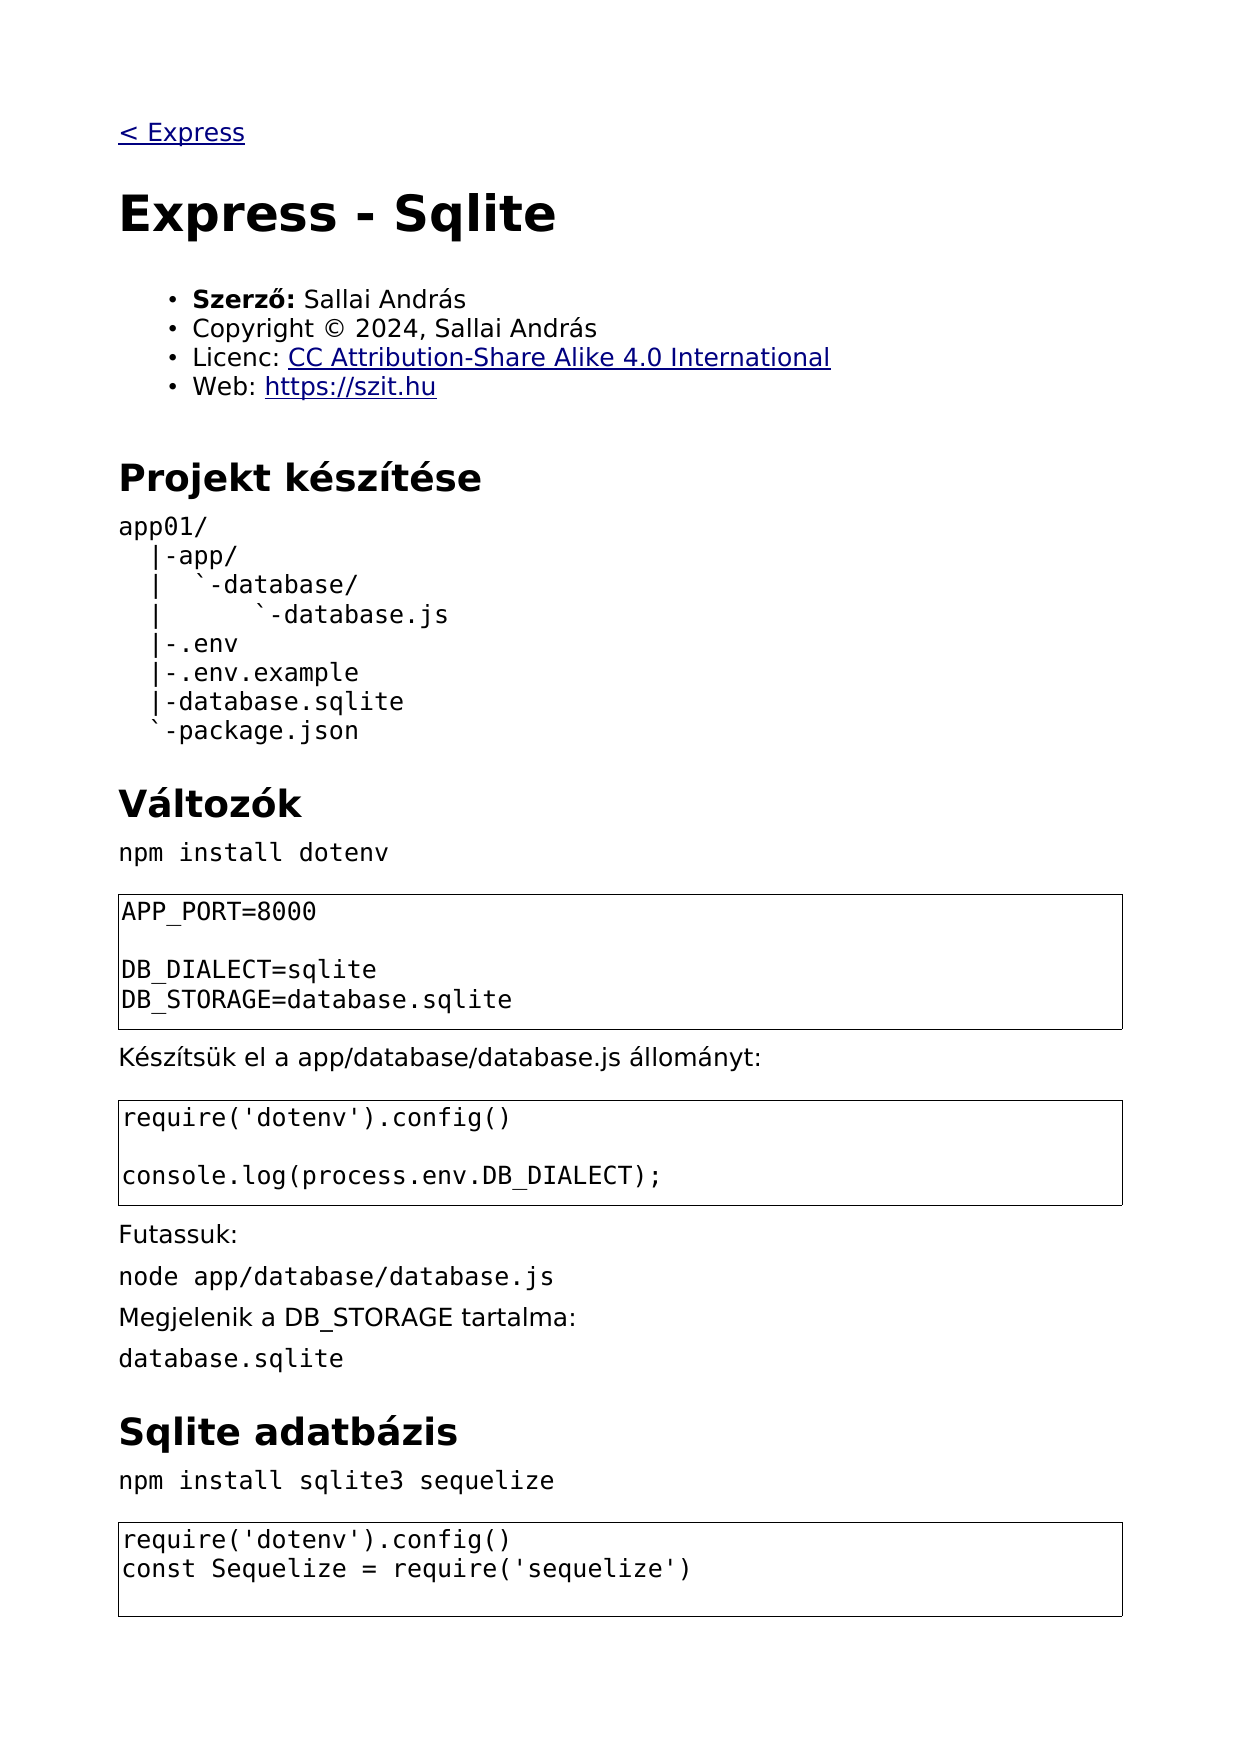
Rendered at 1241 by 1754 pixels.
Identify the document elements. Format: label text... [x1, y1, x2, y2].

table_header APP_PORT=8000 DB_DIALECT=sqlite DB_STORAGE=database.sqlite [119, 895, 1122, 1029]
text Készítsük el a app/database/database.js állományt: [118, 1043, 1122, 1073]
list Szerző: Sallai András [177, 285, 1122, 314]
text < Express [118, 118, 1122, 147]
subtitle Projekt készítése [118, 456, 1122, 500]
table_header require('dotenv').config() const Sequelize = require('sequelize') [119, 1523, 1122, 1616]
text database.sqlite [118, 1344, 1122, 1373]
subtitle Express - Sqlite [118, 185, 1122, 243]
text Futassuk: [118, 1220, 1122, 1249]
subtitle Változók [118, 782, 1122, 826]
list Licenc: CC Attribution-Share Alike 4.0 International [177, 343, 1122, 372]
list Web: https://szit.hu [177, 372, 1122, 402]
subtitle Sqlite adatbázis [118, 1410, 1122, 1454]
text app01/ |-app/ | `-database/ | `-database.js |-.env |-.env.example |-database.sqlite `-package.json [118, 512, 1122, 746]
text node app/database/database.js [118, 1262, 1122, 1291]
text Megjelenik a DB_STORAGE tartalma: [118, 1303, 1122, 1332]
text npm install sqlite3 sequelize [118, 1466, 1122, 1496]
text npm install dotenv [118, 838, 1122, 868]
table_header require('dotenv').config() console.log(process.env.DB_DIALECT); [119, 1101, 1122, 1205]
list Copyright © 2024, Sallai András [177, 314, 1122, 343]
